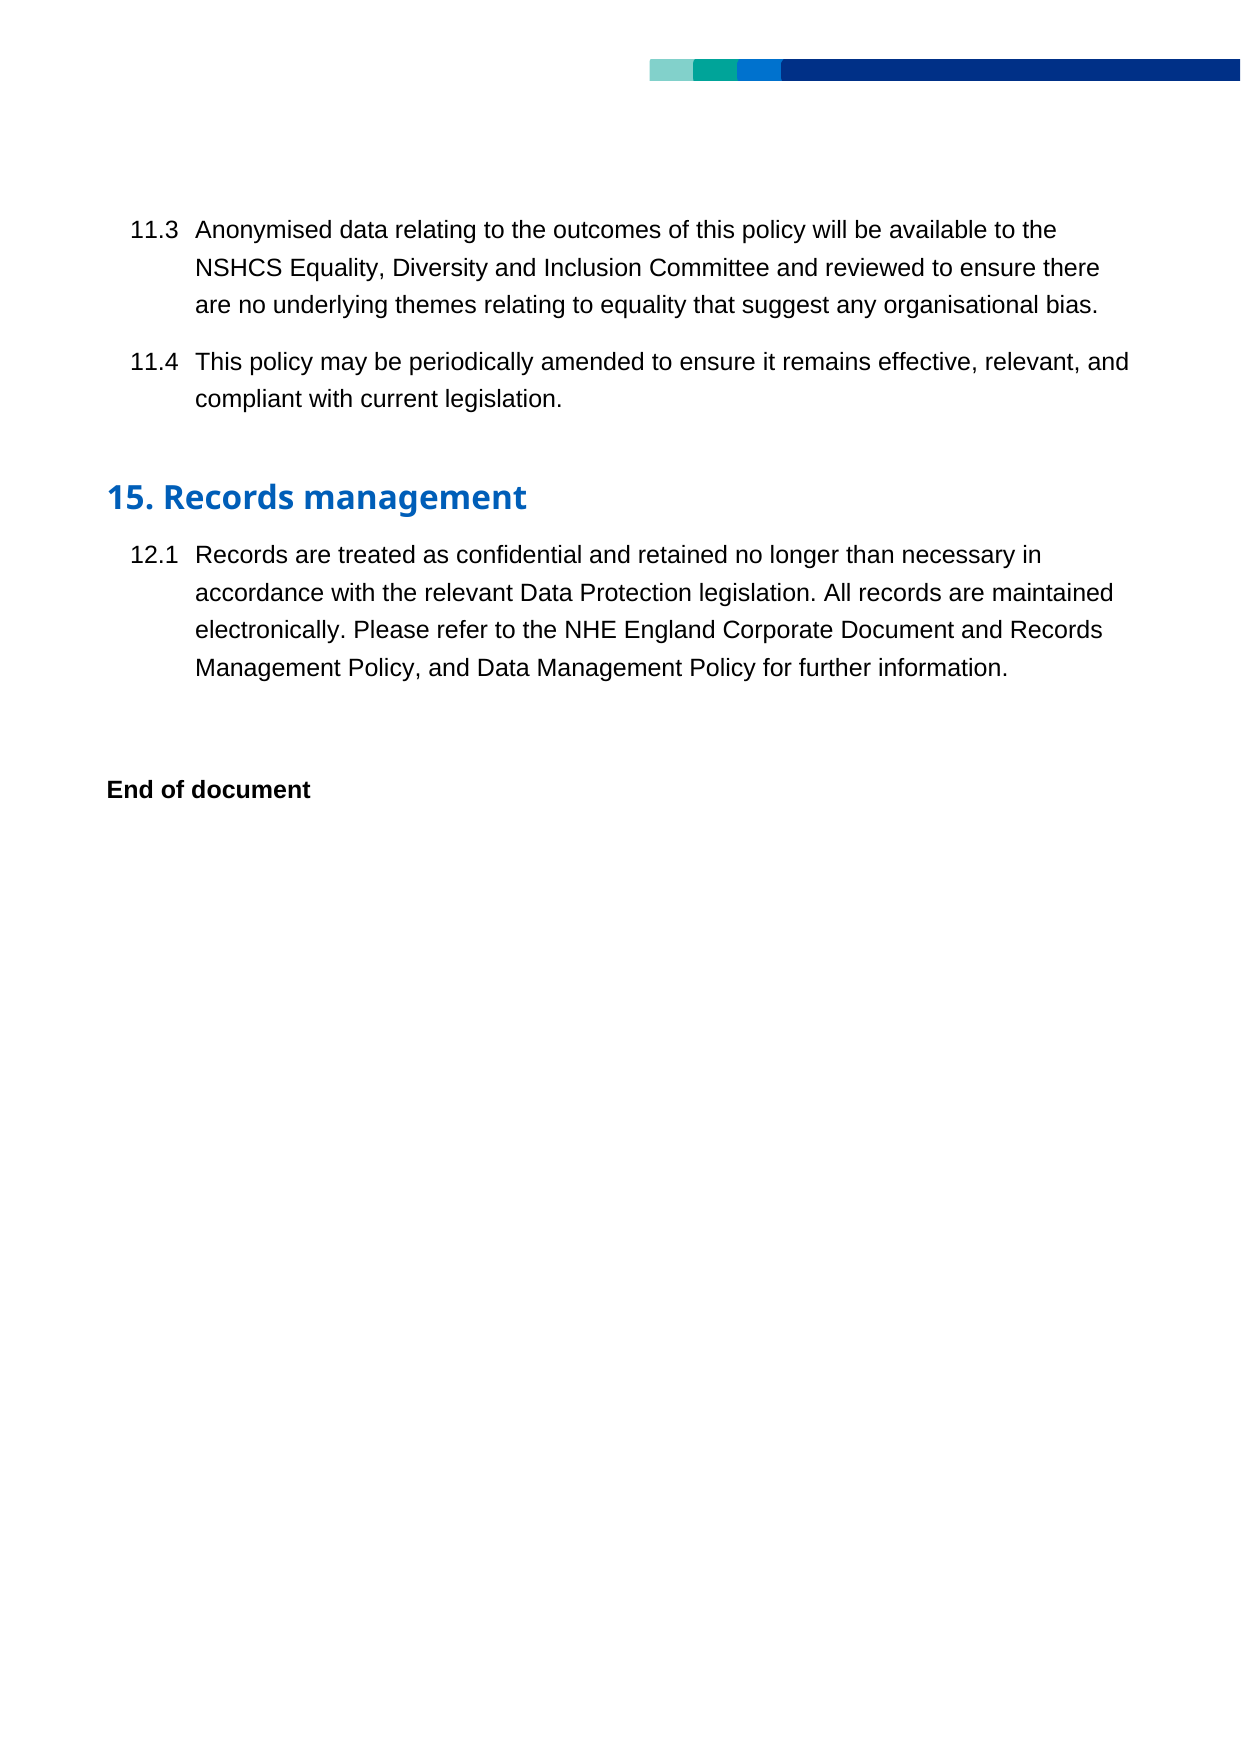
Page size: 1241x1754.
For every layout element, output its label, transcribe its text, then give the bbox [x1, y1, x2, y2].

list Anonymised data relating to the outcomes of this policy will be available to the NSHCS Equality, Diversity and Inclusion Committee and reviewed to ensure there are no underlying themes relating to equality that suggest any organisational bias. [130, 207, 1134, 319]
list This policy may be periodically amended to ensure it remains effective, relevant, and compliant with current legislation. [130, 338, 1134, 413]
subtitle Records management [106, 473, 1134, 519]
list Records are treated as confidential and retained no longer than necessary in accordance with the relevant Data Protection legislation. All records are maintained electronically. Please refer to the NHE England Corporate Document and Records Management Policy, and Data Management Policy for further information. [130, 531, 1134, 681]
text End of document [106, 767, 1134, 804]
